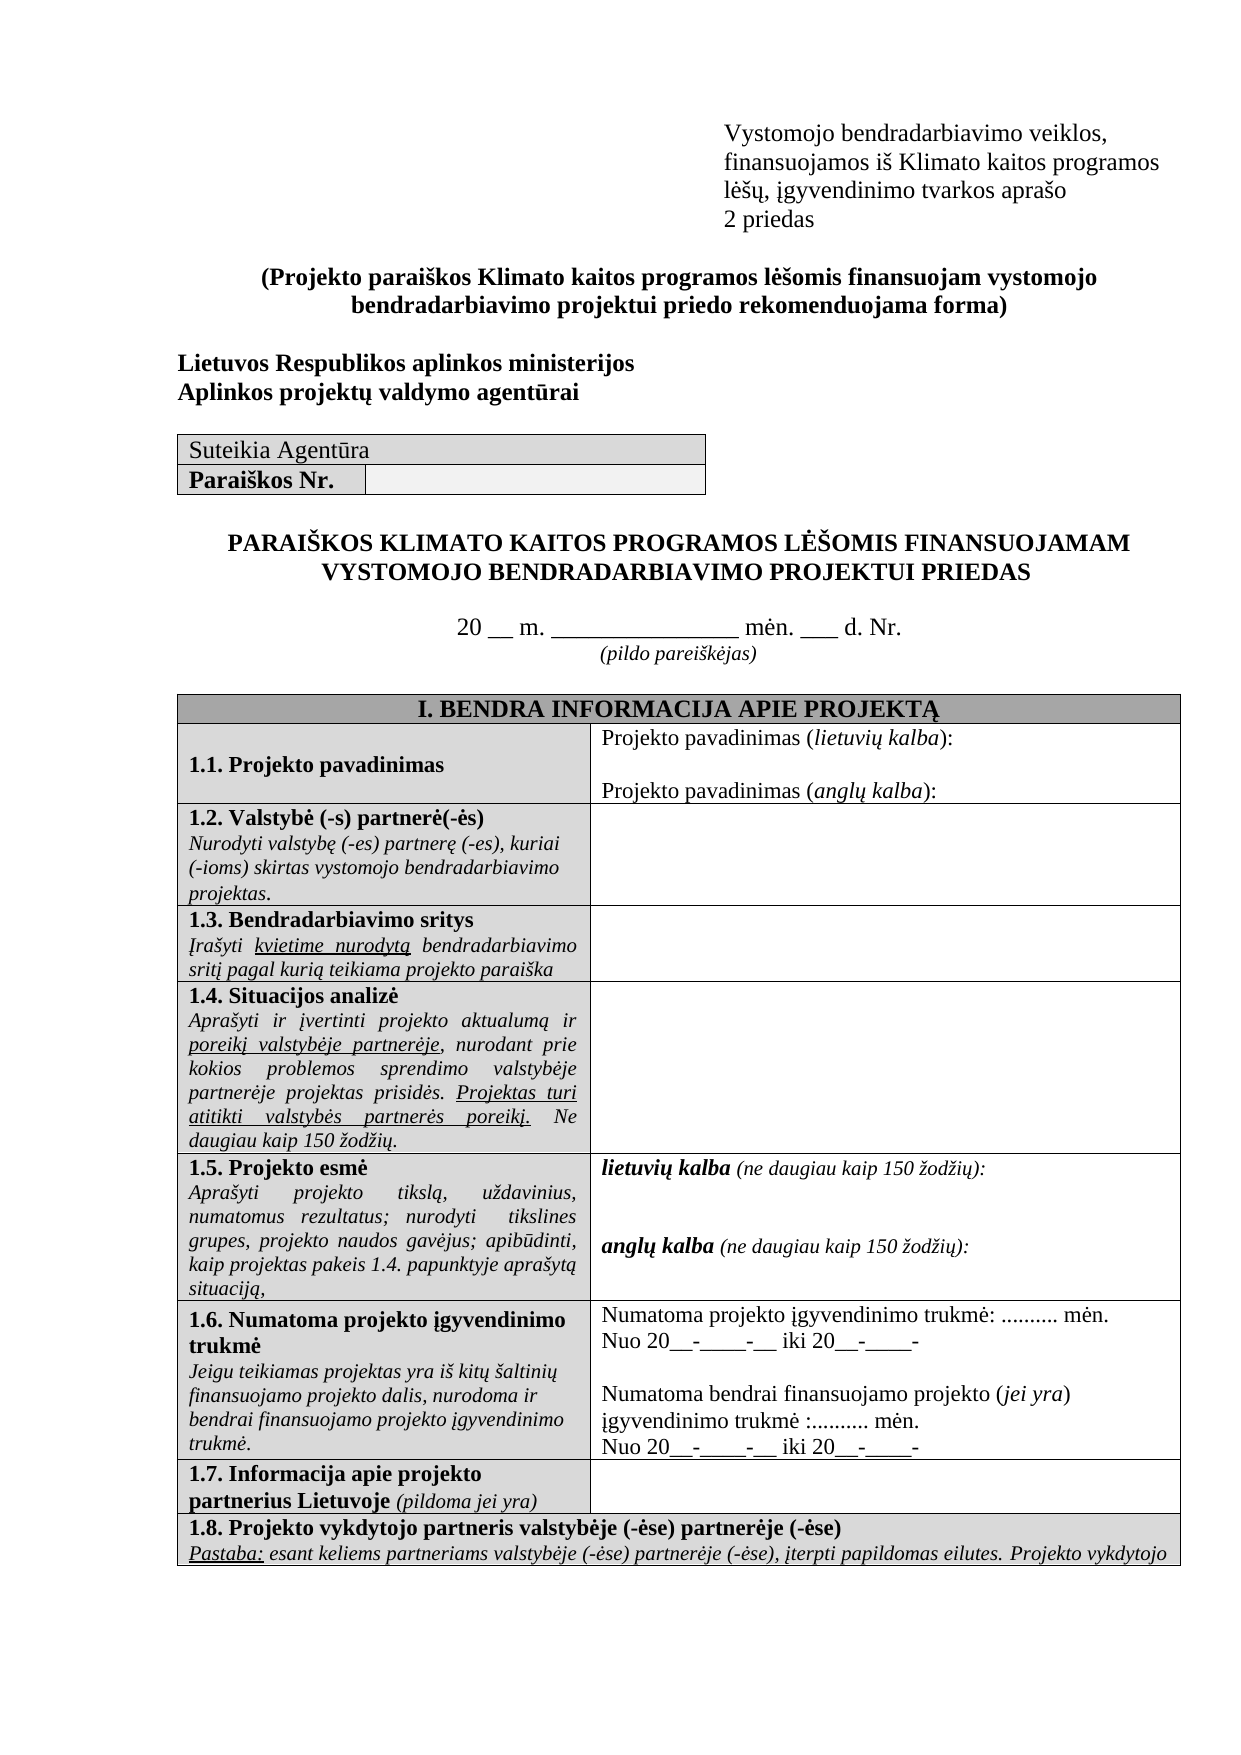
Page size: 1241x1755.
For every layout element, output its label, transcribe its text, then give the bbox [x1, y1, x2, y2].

text lėšų, įgyvendinimo tvarkos aprašo [723, 176, 1181, 204]
text (pildo pareiškėjas) [177, 641, 1181, 665]
table_cell Numatoma projekto įgyvendinimo trukmė: .......... mėn. Nuo 20__-____-__ iki 20__-____- Numatoma bendrai finansuojamo projekto (jei yra) įgyvendinimo trukmė :.......... mėn. Nuo 20__-____-__ iki 20__-____- [591, 1301, 1180, 1459]
table_cell 1.3. Bendradarbiavimo sritys Įrašyti kvietime nurodytą bendradarbiavimo sritį pagal kurią teikiama projekto paraiška [178, 906, 590, 981]
text Vystomojo bendradarbiavimo veiklos, [723, 118, 1181, 147]
text 2 priedas [723, 204, 1181, 233]
table_cell 1.8. Projekto vykdytojo partneris valstybėje (-ėse) partnerėje (-ėse) Pastaba: esant keliems partneriams valstybėje (-ėse) partnerėje (-ėse), įterpti papildomas eilutes. Projekto vykdytojo [178, 1514, 1180, 1564]
table_header Suteikia Agentūra [178, 435, 705, 464]
text finansuojamos iš Klimato kaitos programos [723, 147, 1181, 176]
text (Projekto paraiškos Klimato kaitos programos lėšomis finansuojam vystomojo bendradarbiavimo projektui priedo rekomenduojama forma) [177, 262, 1181, 319]
table_cell 1.6. Numatoma projekto įgyvendinimo trukmė Jeigu teikiamas projektas yra iš kitų šaltinių finansuojamo projekto dalis, nurodoma ir bendrai finansuojamo projekto įgyvendinimo trukmė. [178, 1301, 590, 1459]
table_cell 1.5. Projekto esmė Aprašyti projekto tikslą, uždavinius, numatomus rezultatus; nurodyti tikslines grupes, projekto naudos gavėjus; apibūdinti, kaip projektas pakeis 1.4. papunktyje aprašytą situaciją, [178, 1154, 590, 1300]
text 20 __ m. _______________ mėn. ___ d. Nr. [177, 612, 1181, 641]
table_cell [591, 1460, 1180, 1513]
text PARAIŠKOS KLIMATO KAITOS PROGRAMOS LĖŠOMIS FINANSUOJAMAM VYSTOMOJO BENDRADARBIAVIMO PROJEKTUI PRIEDAS [177, 528, 1181, 586]
table_cell Projekto pavadinimas (lietuvių kalba): Projekto pavadinimas (anglų kalba): [591, 724, 1180, 803]
table_cell [591, 804, 1180, 905]
table_cell 1.7. Informacija apie projekto partnerius Lietuvoje (pildoma jei yra) [178, 1460, 590, 1513]
table_cell Paraiškos Nr. [178, 465, 365, 494]
table_cell [366, 465, 705, 494]
table_header I. Bendra informacija APIE PROJEKTĄ [178, 695, 1180, 723]
table_cell 1.4. Situacijos analizė Aprašyti ir įvertinti projekto aktualumą ir poreikį valstybėje partnerėje, nurodant prie kokios problemos sprendimo valstybėje partnerėje projektas prisidės. Projektas turi atitikti valstybės partnerės poreikį. Ne daugiau kaip 150 žodžių. [178, 982, 590, 1152]
table_cell 1.2. Valstybė (-s) partnerė(-ės) Nurodyti valstybę (-es) partnerę (-es), kuriai (-ioms) skirtas vystomojo bendradarbiavimo projektas. [178, 804, 590, 905]
table_cell [591, 982, 1180, 1152]
table_cell lietuvių kalba (ne daugiau kaip 150 žodžių): anglų kalba (ne daugiau kaip 150 žodžių): [591, 1154, 1180, 1300]
text Aplinkos projektų valdymo agentūrai [177, 377, 1181, 406]
table_cell [591, 906, 1180, 981]
table_cell 1.1. Projekto pavadinimas [178, 724, 590, 803]
text Lietuvos Respublikos aplinkos ministerijos [177, 348, 1181, 377]
